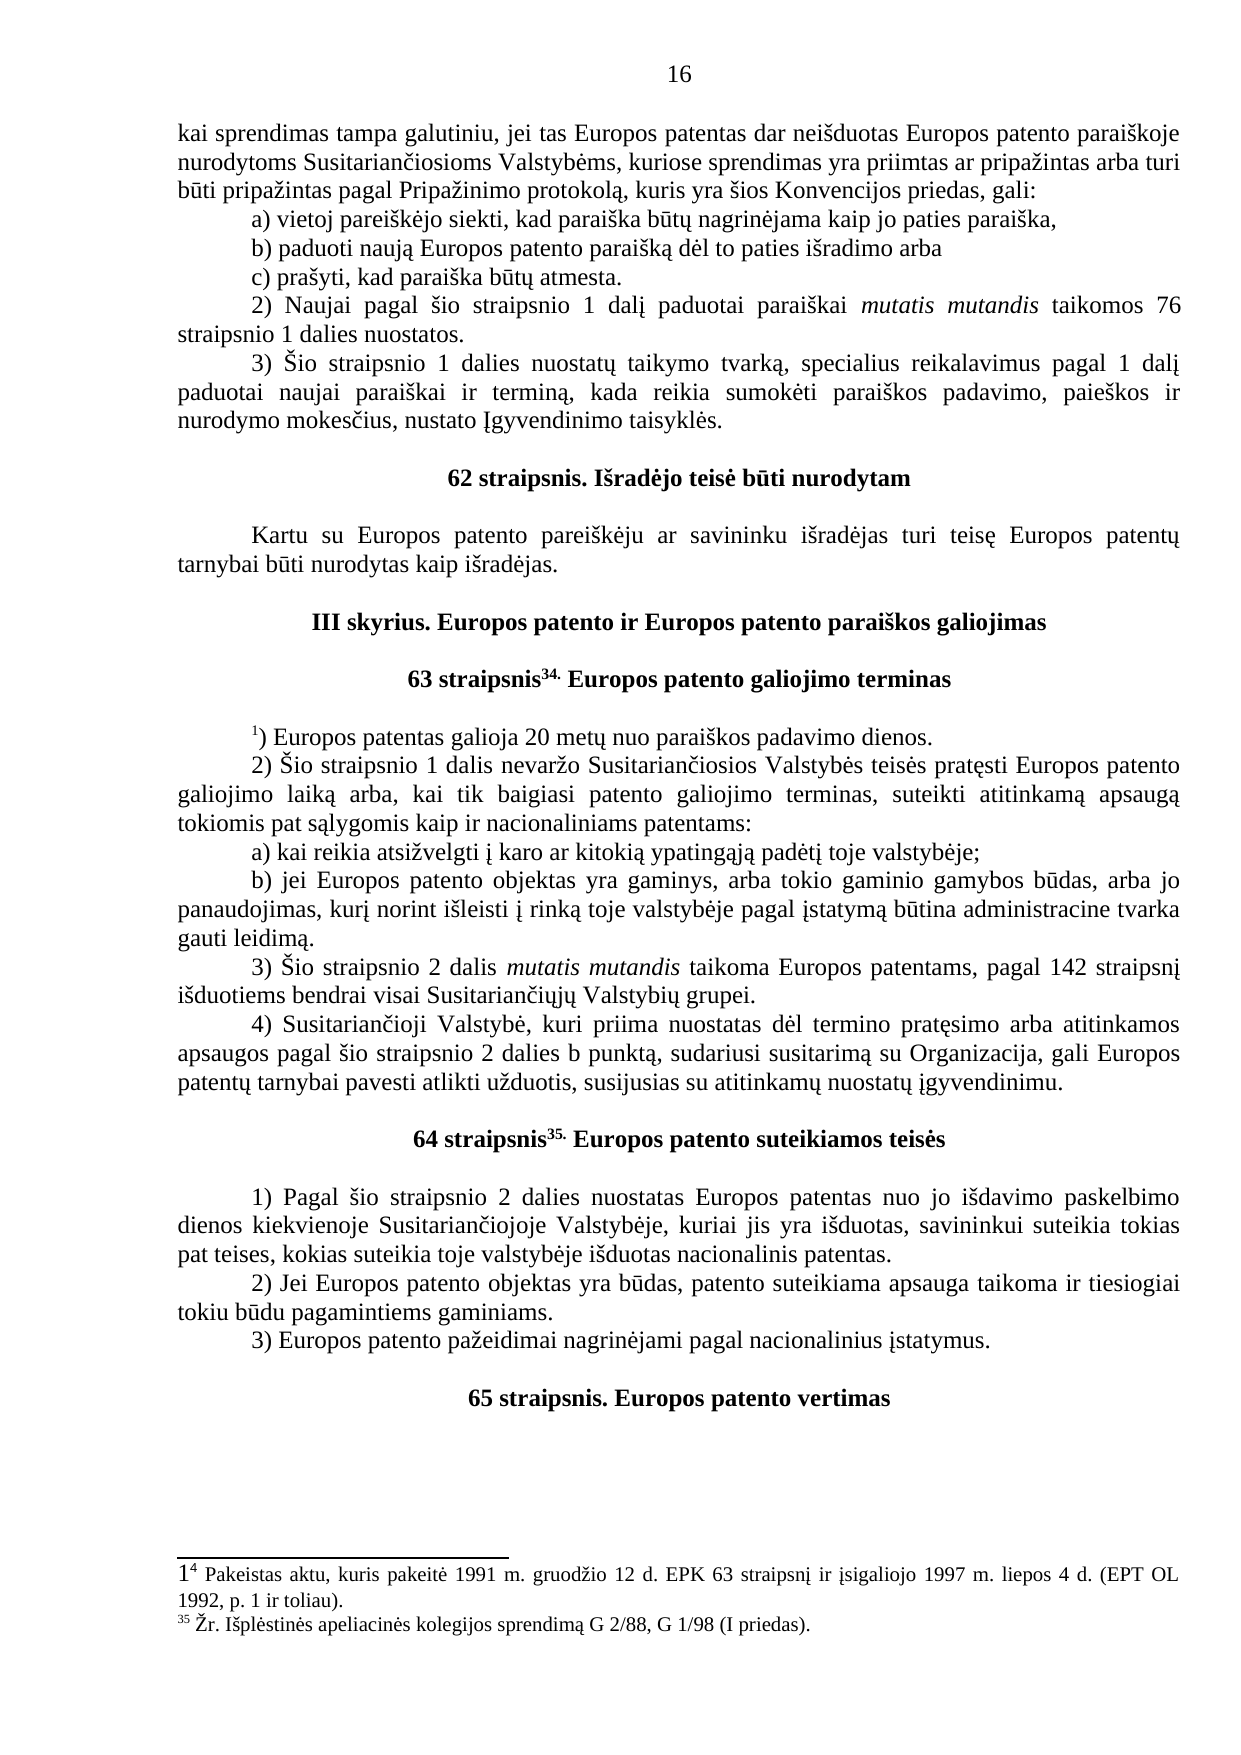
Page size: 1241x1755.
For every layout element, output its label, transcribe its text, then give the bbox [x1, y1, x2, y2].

text b) jei Europos patento objektas yra gaminys, arba tokio gaminio gamybos būdas, arba jo panaudojimas, kurį norint išleisti į rinką toje valstybėje pagal įstatymą būtina administracine tvarka gauti leidimą. [177, 866, 1181, 952]
text 4 Pakeistas aktu, kuris pakeitė 1991 m. gruodžio 12 d. EPK 63 straipsnį ir įsigaliojo 1997 m. liepos 4 d. (EPT OL 1992, p. 1 ir toliau). [177, 1558, 1181, 1612]
text III skyrius. Europos patento ir Europos patento paraiškos galiojimas [177, 607, 1181, 636]
text 3) Šio straipsnio 2 dalis mutatis mutandis taikoma Europos patentams, pagal 142 straipsnį išduotiems bendrai visai Susitariančiųjų Valstybių grupei. [177, 952, 1181, 1009]
text a) vietoj pareiškėjo siekti, kad paraiška būtų nagrinėjama kaip jo paties paraiška, [177, 204, 1181, 233]
text 2) Naujai pagal šio straipsnio 1 dalį paduotai paraiškai mutatis mutandis taikomos 76 straipsnio 1 dalies nuostatos. [177, 291, 1181, 348]
text 3) Šio straipsnio 1 dalies nuostatų taikymo tvarką, specialius reikalavimus pagal 1 dalį paduotai naujai paraiškai ir terminą, kada reikia sumokėti paraiškos padavimo, paieškos ir nurodymo mokesčius, nustato Įgyvendinimo taisyklės. [177, 348, 1181, 434]
text 62 straipsnis. Išradėjo teisė būti nurodytam [177, 463, 1181, 492]
text 2) Šio straipsnio 1 dalis nevaržo Susitariančiosios Valstybės teisės pratęsti Europos patento galiojimo laiką arba, kai tik baigiasi patento galiojimo terminas, suteikti atitinkamą apsaugą tokiomis pat sąlygomis kaip ir nacionaliniams patentams: [177, 751, 1181, 837]
text 63 straipsnis34. Europos patento galiojimo terminas [177, 664, 1181, 693]
text 65 straipsnis. Europos patento vertimas [177, 1383, 1181, 1412]
text Kartu su Europos patento pareiškėju ar savininku išradėjas turi teisę Europos patentų tarnybai būti nurodytas kaip išradėjas. [177, 521, 1181, 578]
text 64 straipsnis35. Europos patento suteikiamos teisės [177, 1124, 1181, 1153]
text 35 Žr. Išplėstinės apeliacinės kolegijos sprendimą G 2/88, G 1/98 (I priedas). [177, 1612, 1181, 1636]
text a) kai reikia atsižvelgti į karo ar kitokią ypatingąją padėtį toje valstybėje; [177, 837, 1181, 866]
text 4) Susitariančioji Valstybė, kuri priima nuostatas dėl termino pratęsimo arba atitinkamos apsaugos pagal šio straipsnio 2 dalies b punktą, sudariusi susitarimą su Organizacija, gali Europos patentų tarnybai pavesti atlikti užduotis, susijusias su atitinkamų nuostatų įgyvendinimu. [177, 1009, 1181, 1096]
text c) prašyti, kad paraiška būtų atmesta. [177, 262, 1181, 291]
text 3) Europos patento pažeidimai nagrinėjami pagal nacionalinius įstatymus. [177, 1326, 1181, 1354]
text ) Jei galutiniame sprendime nusprendžiama, kad 60 straipsnio 1 dalyje nurodytas asmuo, kuris nėra pareiškėjas, turi teisę gauti Europos patentą, tas asmuo per tris mėnesius nuo tos dienos, kai sprendimas tampa galutiniu, jei tas Europos patentas dar neišduotas Europos patento paraiškoje nurodytoms Susitariančiosioms Valstybėms, kuriose sprendimas yra priimtas ar pripažintas arba turi būti pripažintas pagal Pripažinimo protokolą, kuris yra šios Konvencijos priedas, gali: [177, 118, 1181, 204]
text 1) Pagal šio straipsnio 2 dalies nuostatas Europos patentas nuo jo išdavimo paskelbimo dienos kiekvienoje Susitariančiojoje Valstybėje, kuriai jis yra išduotas, savininkui suteikia tokias pat teises, kokias suteikia toje valstybėje išduotas nacionalinis patentas. [177, 1182, 1181, 1268]
text ) Europos patentas galioja 20 metų nuo paraiškos padavimo dienos. [177, 722, 1181, 751]
text 2) Jei Europos patento objektas yra būdas, patento suteikiama apsauga taikoma ir tiesiogiai tokiu būdu pagamintiems gaminiams. [177, 1268, 1181, 1326]
text b) paduoti naują Europos patento paraišką dėl to paties išradimo arba [177, 233, 1181, 262]
